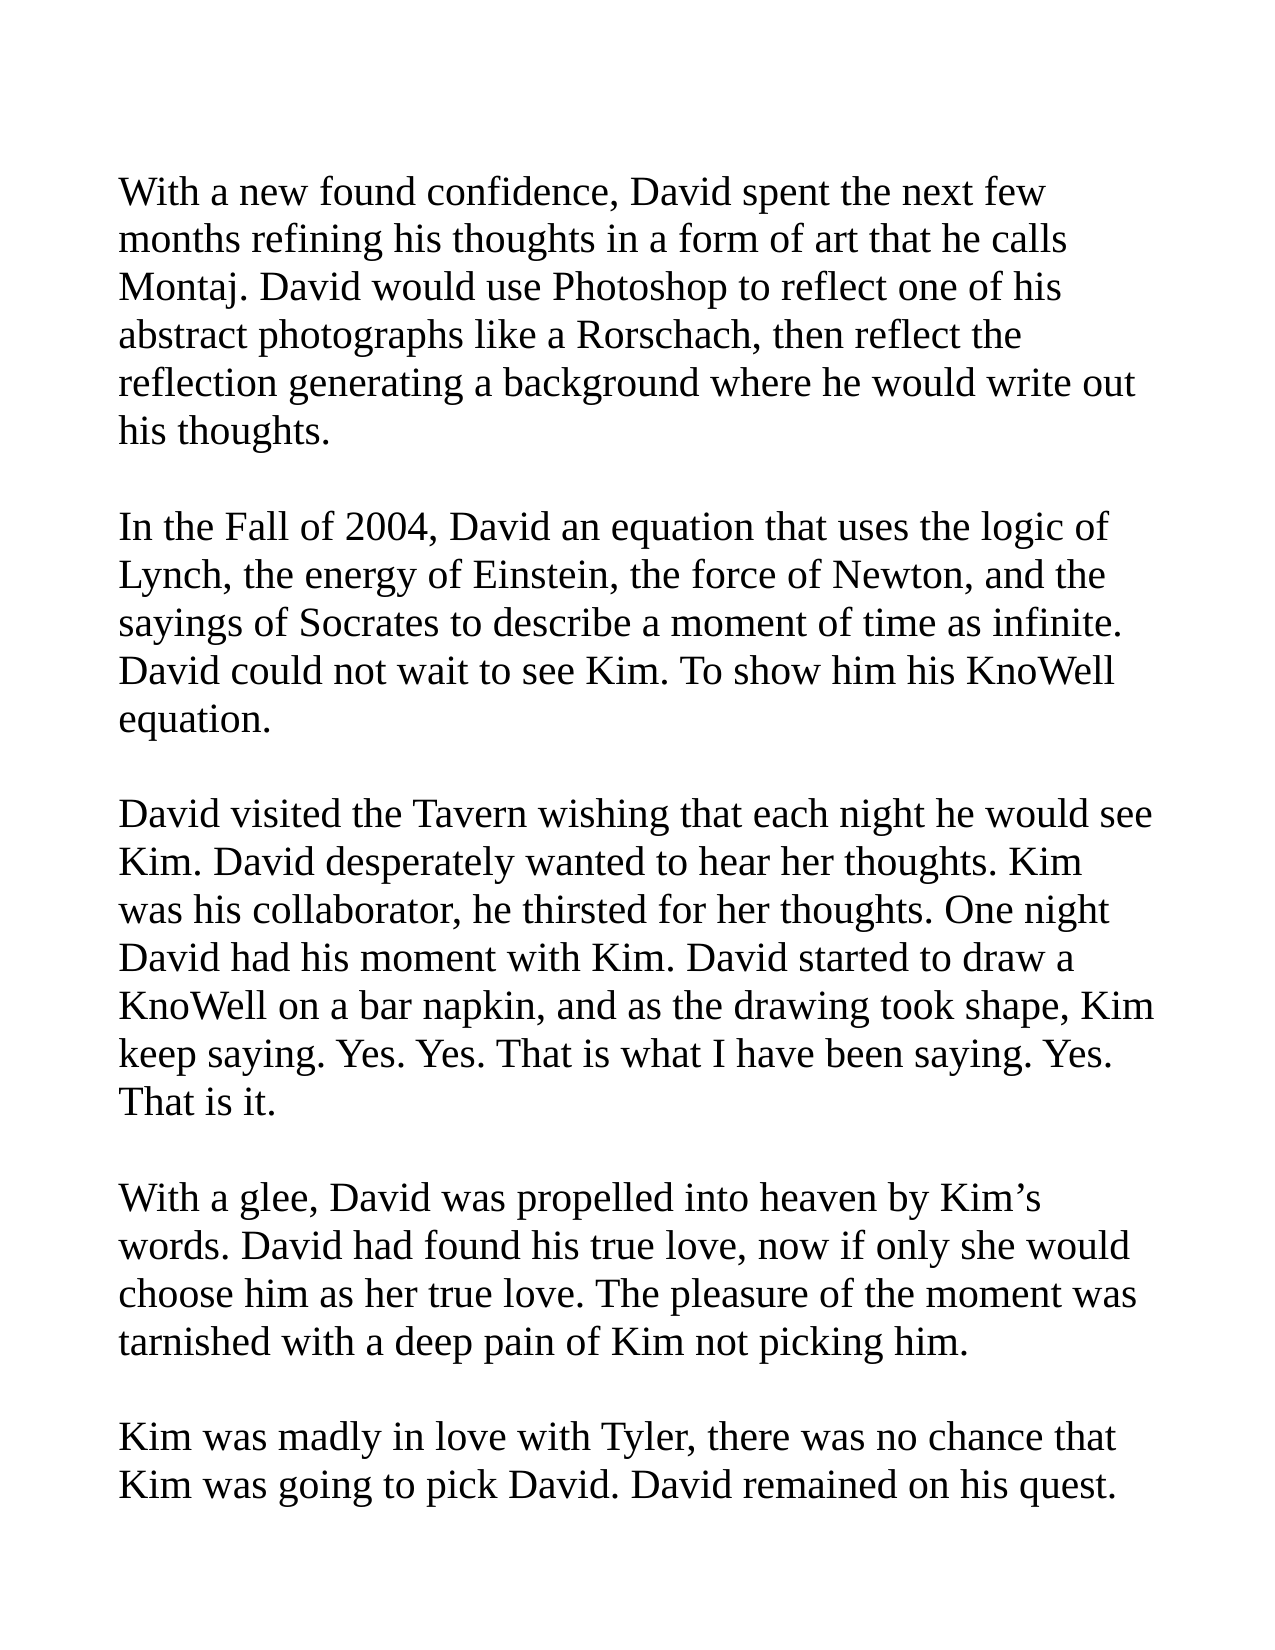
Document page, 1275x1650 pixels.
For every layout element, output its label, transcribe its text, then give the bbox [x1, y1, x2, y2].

text With a new found confidence, David spent the next few months refining his thoughts in a form of art that he calls Montaj. David would use Photoshop to reflect one of his abstract photographs like a Rorschach, then reflect the reflection generating a background where he would write out his thoughts. [118, 166, 1157, 453]
text Kim was madly in love with Tyler, there was no chance that Kim was going to pick David. David remained on his quest. [118, 1412, 1157, 1508]
text In the Fall of 2004, David an equation that uses the logic of Lynch, the energy of Einstein, the force of Newton, and the sayings of Socrates to describe a moment of time as infinite. David could not wait to see Kim. To show him his KnoWell equation. [118, 501, 1157, 741]
text David visited the Tavern wishing that each night he would see Kim. David desperately wanted to hear her thoughts. Kim was his collaborator, he thirsted for her thoughts. One night David had his moment with Kim. David started to draw a KnoWell on a bar napkin, and as the drawing took shape, Kim keep saying. Yes. Yes. That is what I have been saying. Yes. That is it. [118, 789, 1157, 1124]
text With a glee, David was propelled into heaven by Kim’s words. David had found his true love, now if only she would choose him as her true love. The pleasure of the moment was tarnished with a deep pain of Kim not picking him. [118, 1172, 1157, 1364]
